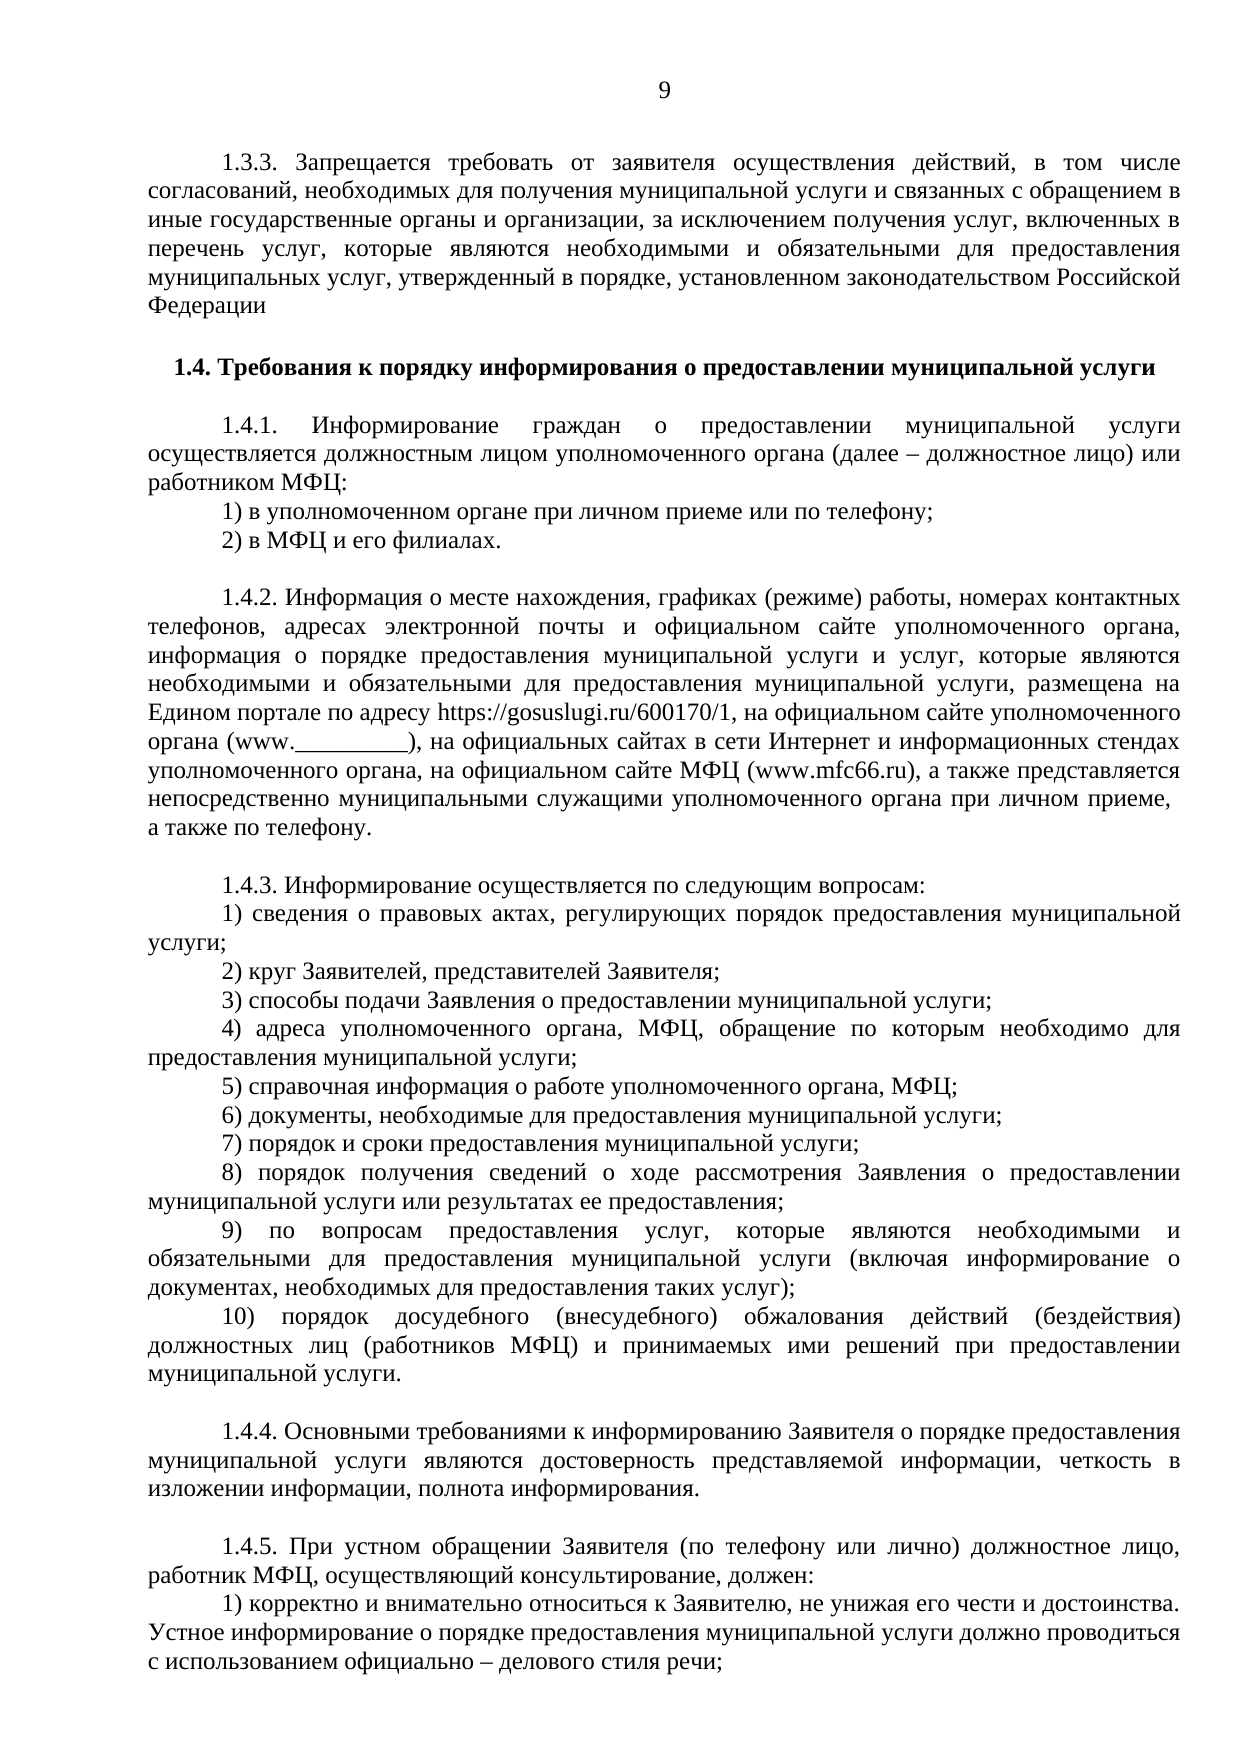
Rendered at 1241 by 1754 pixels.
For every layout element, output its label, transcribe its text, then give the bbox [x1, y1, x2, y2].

text 7) порядок и сроки предоставления муниципальной услуги; [148, 1128, 1181, 1157]
text 4) адреса уполномоченного органа, МФЦ, обращение по которым необходимо для предоставления муниципальной услуги; [148, 1013, 1181, 1071]
text 1.4.5. При устном обращении Заявителя (по телефону или лично) должностное лицо, работник МФЦ, осуществляющий консультирование, должен: [148, 1531, 1181, 1588]
text 2) в МФЦ и его филиалах. [148, 525, 1181, 553]
text 6) документы, необходимые для предоставления муниципальной услуги; [148, 1100, 1181, 1128]
text 10) порядок досудебного (внесудебного) обжалования действий (бездействия) должностных лиц (работников МФЦ) и принимаемых ими решений при предоставлении муниципальной услуги. [148, 1301, 1181, 1387]
text 5) справочная информация о работе уполномоченного органа, МФЦ; [148, 1071, 1181, 1100]
subtitle 1.4. Требования к порядку информирования о предоставлении муниципальной услуги [148, 352, 1181, 381]
text 3) способы подачи Заявления о предоставлении муниципальной услуги; [148, 985, 1181, 1013]
text 9) по вопросам предоставления услуг, которые являются необходимыми и обязательными для предоставления муниципальной услуги (включая информирование о документах, необходимых для предоставления таких услуг); [148, 1215, 1181, 1301]
text 1.4.4. Основными требованиями к информированию Заявителя о порядке предоставления муниципальной услуги являются достоверность представляемой информации, четкость в изложении информации, полнота информирования. [148, 1416, 1181, 1502]
text 1) корректно и внимательно относиться к Заявителю, не унижая его чести и достоинства. Устное информирование о порядке предоставления муниципальной услуги должно проводиться с использованием официально – делового стиля речи; [148, 1588, 1181, 1675]
text 1.4.3. Информирование осуществляется по следующим вопросам: [148, 870, 1181, 898]
text 1.3.3. Запрещается требовать от заявителя осуществления действий, в том числе согласований, необходимых для получения муниципальной услуги и связанных с обращением в иные государственные органы и организации, за исключением получения услуг, включенных в перечень услуг, которые являются необходимыми и обязательными для предоставления муниципальных услуг, утвержденный в порядке, установленном законодательством Российской Федерации [148, 147, 1181, 319]
text 1.4.2. Информация о месте нахождения, графиках (режиме) работы, номерах контактных телефонов, адресах электронной почты и официальном сайте уполномоченного органа, информация о порядке предоставления муниципальной услуги и услуг, которые являются необходимыми и обязательными для предоставления муниципальной услуги, размещена на Едином портале по адресу https://gosuslugi.ru/600170/1, на официальном сайте уполномоченного органа (www._________), на официальных сайтах в сети Интернет и информационных стендах уполномоченного органа, на официальном сайте МФЦ (www.mfc66.ru), а также представляется непосредственно муниципальными служащими уполномоченного органа при личном приеме, а также по телефону. [148, 582, 1181, 841]
text 1) в уполномоченном органе при личном приеме или по телефону; [148, 496, 1181, 525]
text 1.4.1. Информирование граждан о предоставлении муниципальной услуги осуществляется должностным лицом уполномоченного органа (далее – должностное лицо) или работником МФЦ: [148, 410, 1181, 496]
text 2) круг Заявителей, представителей Заявителя; [148, 956, 1181, 985]
text 1) сведения о правовых актах, регулирующих порядок предоставления муниципальной услуги; [148, 898, 1181, 956]
text 8) порядок получения сведений о ходе рассмотрения Заявления о предоставлении муниципальной услуги или результатах ее предоставления; [148, 1157, 1181, 1215]
